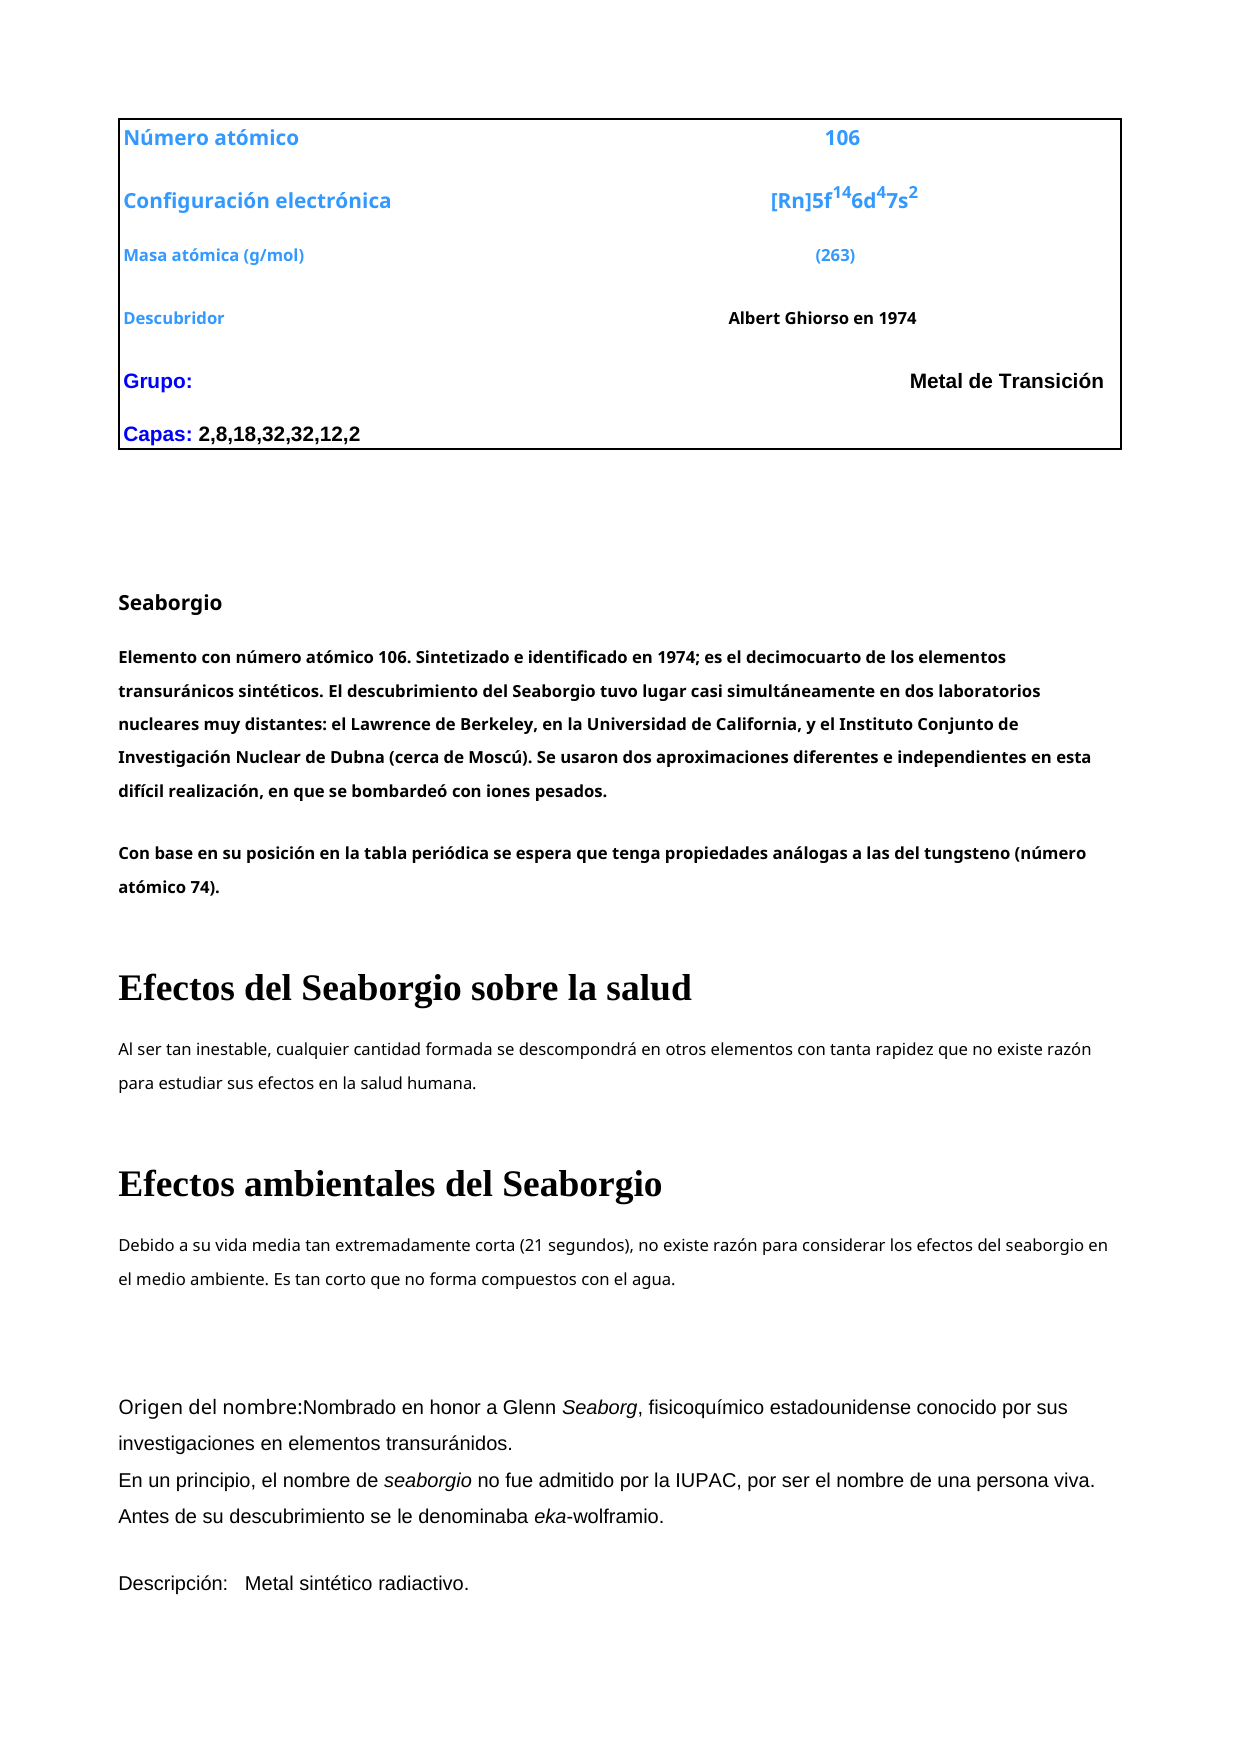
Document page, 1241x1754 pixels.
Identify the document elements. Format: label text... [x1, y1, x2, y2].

subtitle Al ser tan inestable, cualquier cantidad formada se descompondrá en otros elementos con tanta rapidez que no existe razón para estudiar sus efectos en la salud humana. [118, 1038, 1122, 1104]
text Capas: 2,8,18,32,32,12,2 [120, 417, 1120, 448]
subtitle Seaborgio [118, 588, 1122, 616]
subtitle Efectos ambientales del Seaborgio [118, 1163, 1122, 1204]
text Descubridor Albert Ghiorso en 1974 [120, 302, 1120, 340]
text Debido a su vida media tan extremadamente corta (21 segundos), no existe razón para considerar los efectos del seaborgio en el medio ambiente. Es tan corto que no forma compuestos con el agua. [118, 1234, 1122, 1301]
text Configuración electrónica [Rn]5f146d47s2 [120, 176, 1120, 214]
text Con base en su posición en la tabla periódica se espera que tenga propiedades análogas a las del tungsteno (número atómico 74). [118, 842, 1122, 908]
text Origen del nombre:Nombrado en honor a Glenn Seaborg, fisicoquímico estadounidense conocido por sus investigaciones en elementos transuránidos. En un principio, el nombre de seaborgio no fue admitido por la IUPAC, por ser el nombre de una persona viva. Antes de su descubrimiento se le denominaba eka-wolframio. [118, 1393, 1122, 1542]
text Descripción: Metal sintético radiactivo. [118, 1572, 1122, 1604]
subtitle Efectos del Seaborgio sobre la salud [118, 967, 1122, 1008]
text Número atómico 106 [120, 120, 1120, 152]
text Masa atómica (g/mol) (263) [120, 239, 1120, 277]
text Grupo: Metal de Transición [120, 364, 1120, 393]
text Elemento con número atómico 106. Sintetizado e identificado en 1974; es el decimocuarto de los elementos transuránicos sintéticos. El descubrimiento del Seaborgio tuvo lugar casi simultáneamente en dos laboratorios nucleares muy distantes: el Lawrence de Berkeley, en la Universidad de California, y el Instituto Conjunto de Investigación Nuclear de Dubna (cerca de Moscú). Se usaron dos aproximaciones diferentes e independientes en esta difícil realización, en que se bombardeó con iones pesados. [118, 646, 1122, 812]
